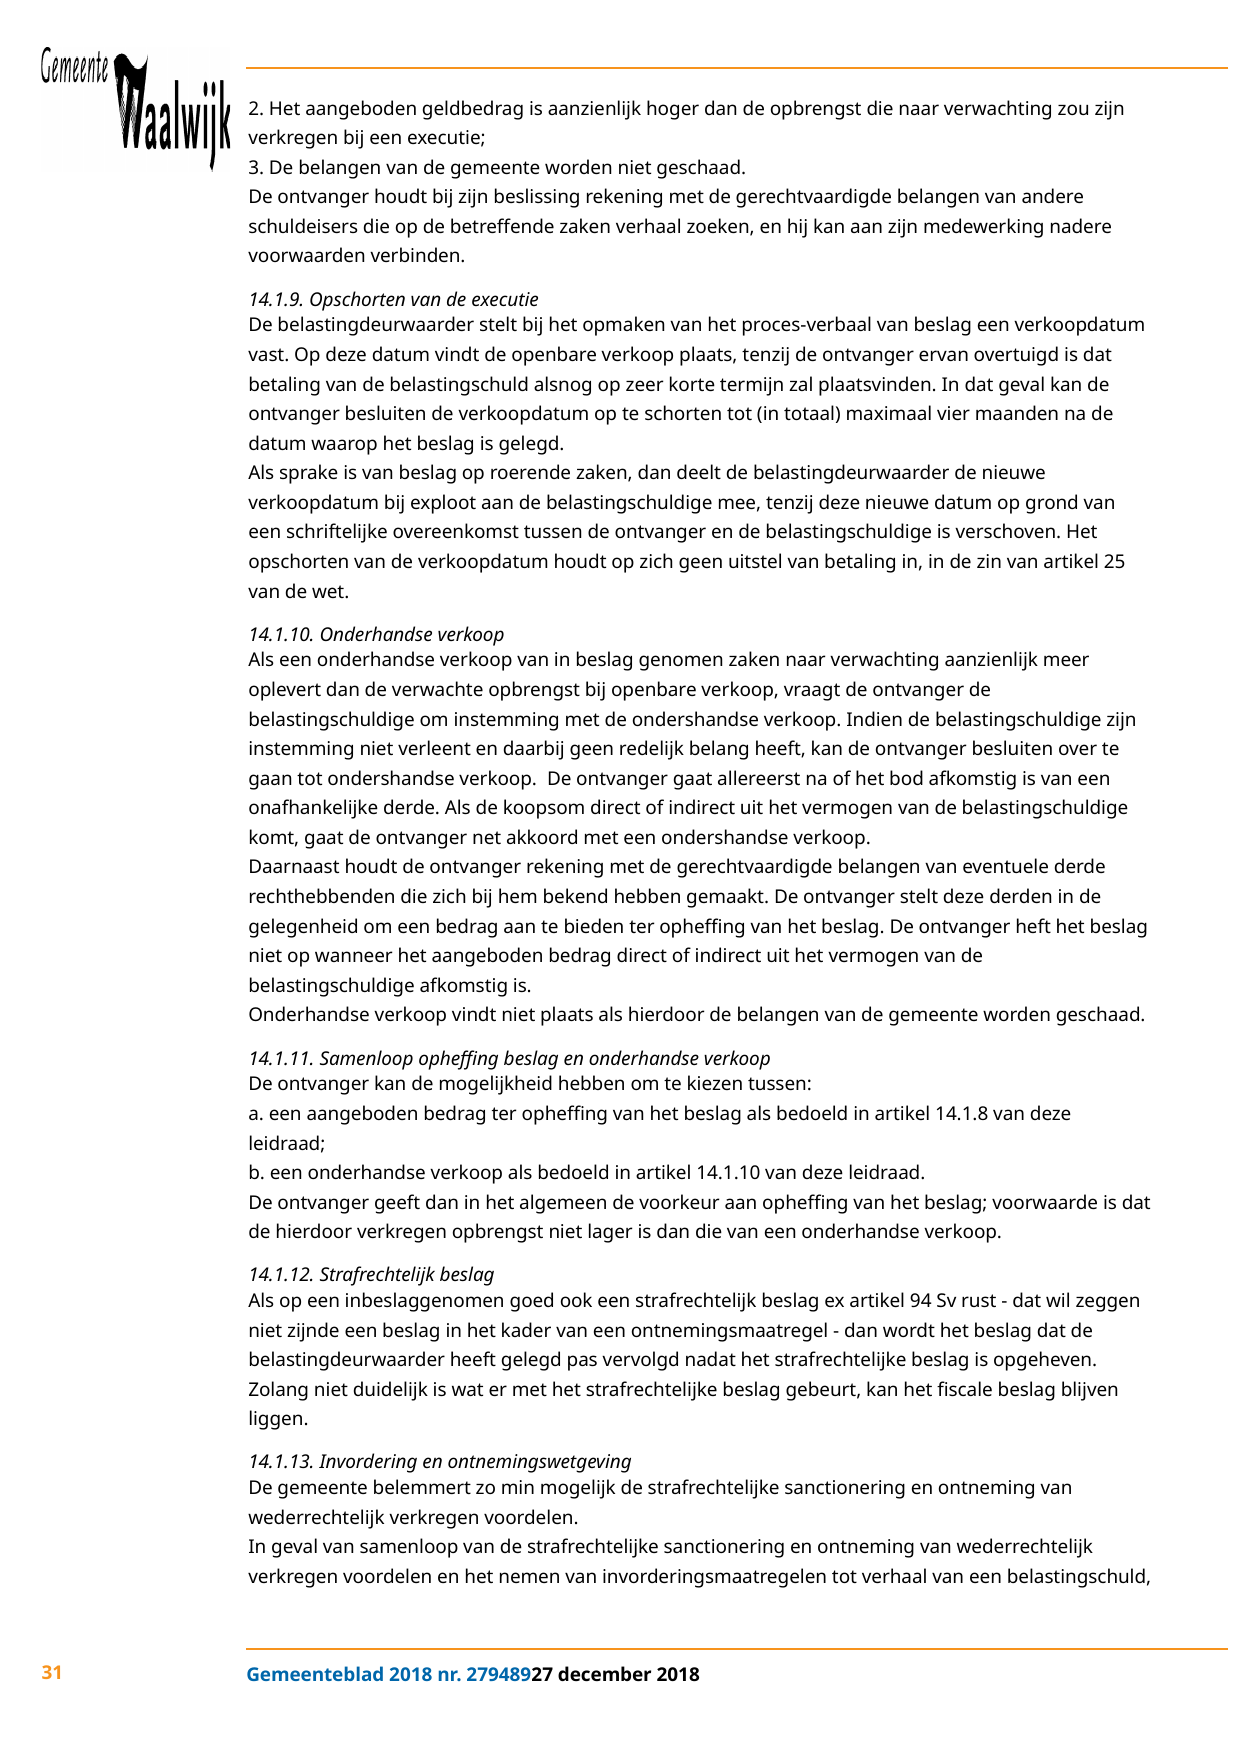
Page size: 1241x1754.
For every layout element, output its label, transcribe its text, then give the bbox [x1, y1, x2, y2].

text Zolang niet duidelijk is wat er met het strafrechtelijke beslag gebeurt, kan het fiscale beslag blijven liggen. [248, 1376, 1152, 1431]
text Als sprake is van beslag op roerende zaken, dan deelt de belastingdeurwaarder de nieuwe verkoopdatum bij exploot aan de belastingschuldige mee, tenzij deze nieuwe datum op grond van een schriftelijke overeenkomst tussen de ontvanger en de belastingschuldige is verschoven. Het opschorten van de verkoopdatum houdt op zich geen uitstel van betaling in, in de zin van artikel 25 van de wet. [248, 459, 1152, 603]
text Als een onderhandse verkoop van in beslag genomen zaken naar verwachting aanzienlijk meer oplevert dan de verwachte opbrengst bij openbare verkoop, vraagt de ontvanger de belastingschuldige om instemming met de ondershandse verkoop. Indien de belastingschuldige zijn instemming niet verleent en daarbij geen redelijk belang heeft, kan de ontvanger besluiten over te gaan tot ondershandse verkoop. De ontvanger gaat allereerst na of het bod afkomstig is van een onafhankelijke derde. Als de koopsom direct of indirect uit het vermogen van de belastingschuldige komt, gaat de ontvanger net akkoord met een ondershandse verkoop. [248, 647, 1152, 850]
text De ontvanger houdt bij zijn beslissing rekening met de gerechtvaardigde belangen van andere schuldeisers die op de betreffende zaken verhaal zoeken, en hij kan aan zijn medewerking nadere voorwaarden verbinden. [248, 183, 1152, 268]
text De belastingdeurwaarder stelt bij het opmaken van het proces-verbaal van beslag een verkoopdatum vast. Op deze datum vindt de openbare verkoop plaats, tenzij de ontvanger ervan overtuigd is dat betaling van de belastingschuld alsnog op zeer korte termijn zal plaatsvinden. In dat geval kan de ontvanger besluiten de verkoopdatum op te schorten tot (in totaal) maximaal vier maanden na de datum waarop het beslag is gelegd. [248, 312, 1152, 456]
text In geval van samenloop van de strafrechtelijke sanctionering en ontneming van wederrechtelijk verkregen voordelen en het nemen van invorderingsmaatregelen tot verhaal van een belastingschuld, [248, 1534, 1152, 1589]
text De ontvanger geeft dan in het algemeen de voorkeur aan opheffing van het beslag; voorwaarde is dat de hierdoor verkregen opbrengst niet lager is dan die van een onderhandse verkoop. [248, 1189, 1152, 1244]
picture [41, 47, 231, 172]
text a. een aangeboden bedrag ter opheffing van het beslag als bedoeld in artikel 14.1.8 van deze leidraad; [248, 1100, 1152, 1155]
text De gemeente belemmert zo min mogelijk de strafrechtelijke sanctionering en ontneming van wederrechtelijk verkregen voordelen. [248, 1474, 1152, 1530]
text 14.1.9. Opschorten van de executie [248, 286, 1152, 312]
text 2. Het aangeboden geldbedrag is aanzienlijk hoger dan de opbrengst die naar verwachting zou zijn verkregen bij een executie; [248, 95, 1152, 150]
text De ontvanger kan de mogelijkheid hebben om te kiezen tussen: [248, 1071, 1152, 1096]
text 14.1.11. Samenloop opheffing beslag en onderhandse verkoop [248, 1045, 1152, 1071]
text 14.1.12. Strafrechtelijk beslag [248, 1262, 1152, 1287]
text b. een onderhandse verkoop als bedoeld in artikel 14.1.10 van deze leidraad. [248, 1159, 1152, 1185]
text 14.1.13. Invordering en ontnemingswetgeving [248, 1449, 1152, 1474]
text Onderhandse verkoop vindt niet plaats als hierdoor de belangen van de gemeente worden geschaad. [248, 1002, 1152, 1027]
text 3. De belangen van de gemeente worden niet geschaad. [248, 154, 1152, 180]
text Als op een inbeslaggenomen goed ook een strafrechtelijk beslag ex artikel 94 Sv rust - dat wil zeggen niet zijnde een beslag in het kader van een ontnemingsmaatregel - dan wordt het beslag dat de belastingdeurwaarder heeft gelegd pas vervolgd nadat het strafrechtelijke beslag is opgeheven. [248, 1287, 1152, 1372]
text 14.1.10. Onderhandse verkoop [248, 621, 1152, 647]
text Daarnaast houdt de ontvanger rekening met de gerechtvaardigde belangen van eventuele derde rechthebbenden die zich bij hem bekend hebben gemaakt. De ontvanger stelt deze derden in de gelegenheid om een bedrag aan te bieden ter opheffing van het beslag. De ontvanger heft het beslag niet op wanneer het aangeboden bedrag direct of indirect uit het vermogen van de belastingschuldige afkomstig is. [248, 854, 1152, 998]
